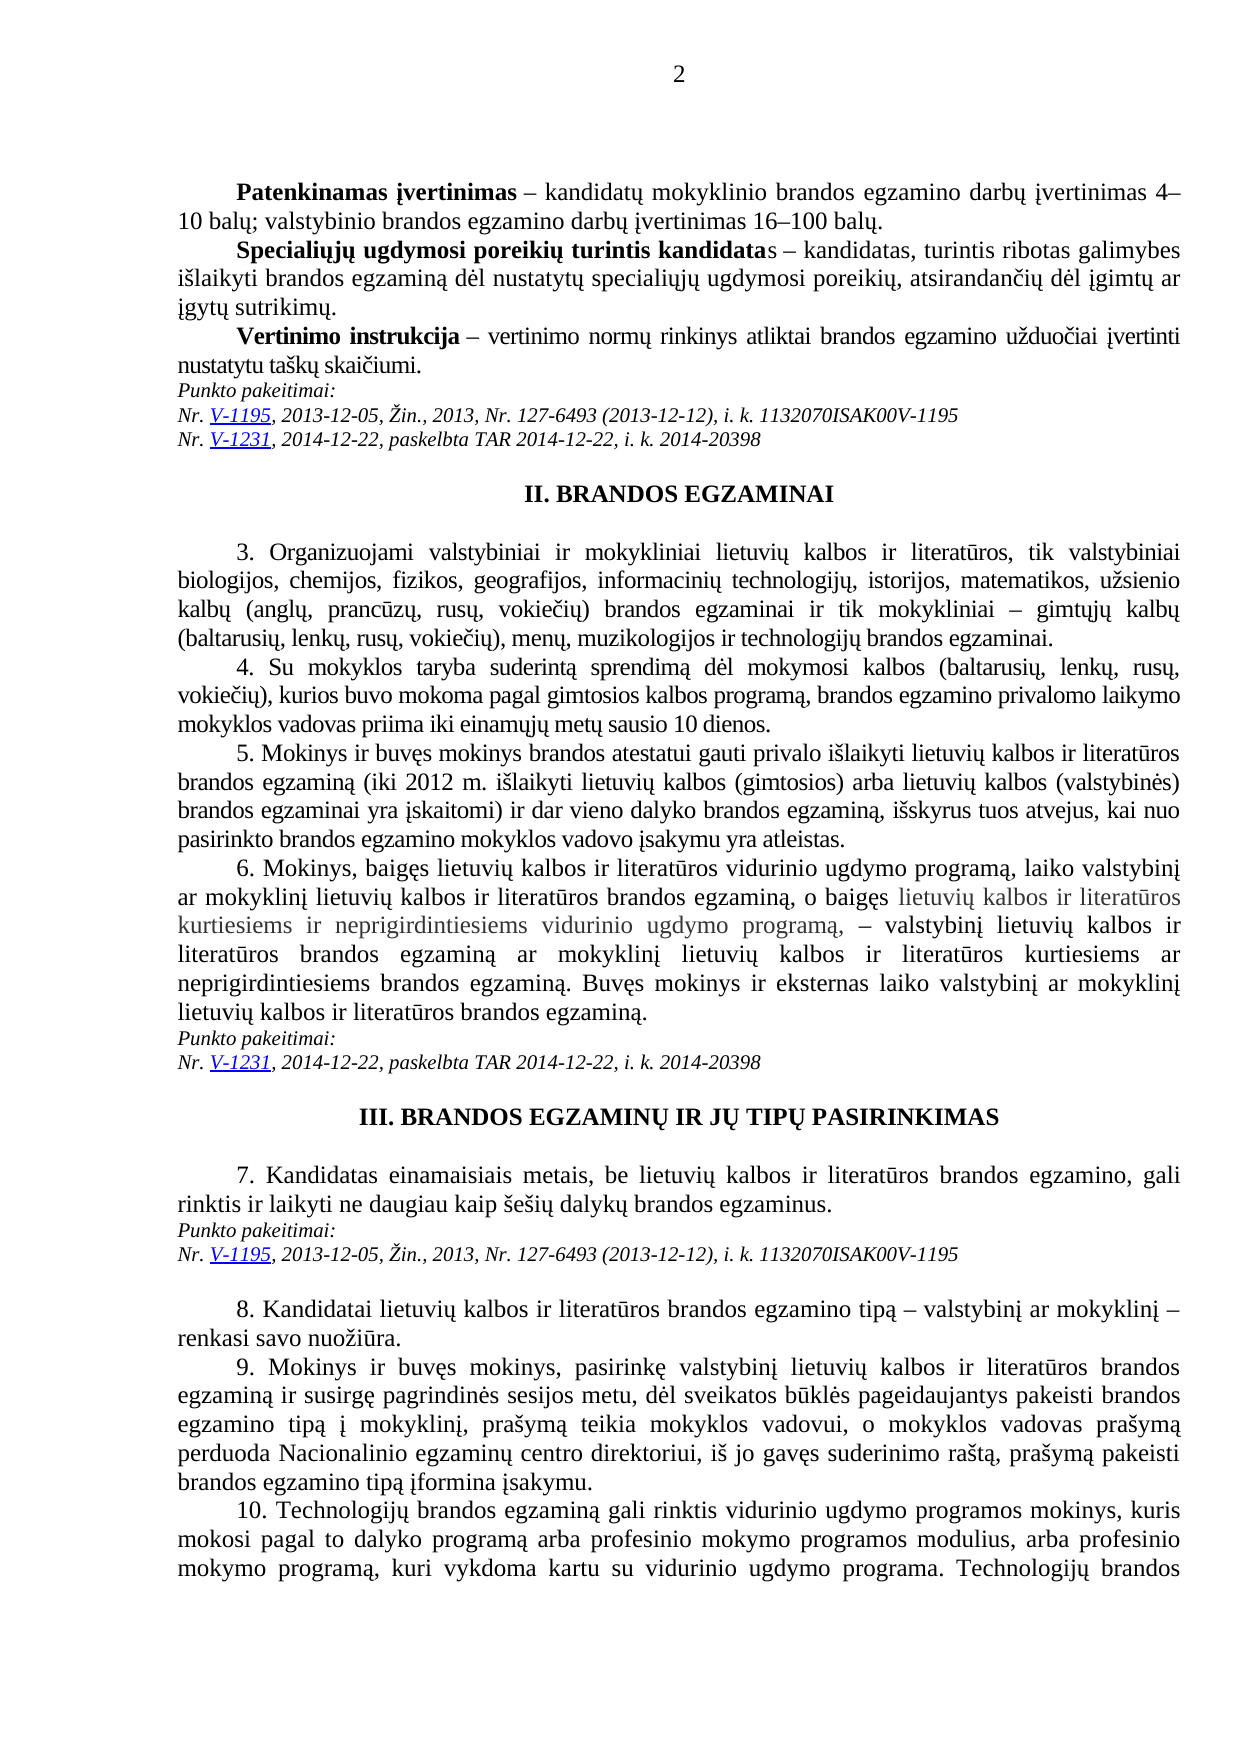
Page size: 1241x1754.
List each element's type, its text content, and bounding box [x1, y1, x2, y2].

text Nr. V-1195, 2013-12-05, Žin., 2013, Nr. 127-6493 (2013-12-12), i. k. 1132070ISAK00V-1195 [177, 1242, 1181, 1266]
text Nr. V-1231, 2014-12-22, paskelbta TAR 2014-12-22, i. k. 2014-20398 [177, 427, 1181, 451]
text 10. Technologijų brandos egzaminą gali rinktis vidurinio ugdymo programos mokinys, kuris mokosi pagal to dalyko programą arba profesinio mokymo programos modulius, arba profesinio mokymo programą, kuri vykdoma kartu su vidurinio ugdymo programa. Technologijų brandos [177, 1496, 1181, 1582]
text Punkto pakeitimai: [177, 378, 1181, 402]
text 4. Su mokyklos taryba suderintą sprendimą dėl mokymosi kalbos (baltarusių, lenkų, rusų, vokiečių), kurios buvo mokoma pagal gimtosios kalbos programą, brandos egzamino privalomo laikymo mokyklos vadovas priima iki einamųjų metų sausio 10 dienos. [177, 652, 1181, 738]
text III. BRANDOS EGZAMINŲ IR JŲ TIPŲ PASIRINKIMAS [177, 1102, 1181, 1131]
text 6. Mokinys, baigęs lietuvių kalbos ir literatūros vidurinio ugdymo programą, laiko valstybinį ar mokyklinį lietuvių kalbos ir literatūros brandos egzaminą, o baigęs lietuvių kalbos ir literatūros kurtiesiems ir neprigirdintiesiems vidurinio ugdymo programą, – valstybinį lietuvių kalbos ir literatūros brandos egzaminą ar mokyklinį lietuvių kalbos ir literatūros kurtiesiems ar neprigirdintiesiems brandos egzaminą. Buvęs mokinys ir eksternas laiko valstybinį ar mokyklinį lietuvių kalbos ir literatūros brandos egzaminą. [177, 853, 1181, 1026]
text Nr. V-1195, 2013-12-05, Žin., 2013, Nr. 127-6493 (2013-12-12), i. k. 1132070ISAK00V-1195 [177, 402, 1181, 427]
text Punkto pakeitimai: [177, 1026, 1181, 1050]
text Nr. V-1231, 2014-12-22, paskelbta TAR 2014-12-22, i. k. 2014-20398 [177, 1050, 1181, 1074]
text Punkto pakeitimai: [177, 1217, 1181, 1242]
text Specialiųjų ugdymosi poreikių turintis kandidatas – kandidatas, turintis ribotas galimybes išlaikyti brandos egzaminą dėl nustatytų specialiųjų ugdymosi poreikių, atsirandančių dėl įgimtų ar įgytų sutrikimų. [177, 235, 1181, 321]
text 3. Organizuojami valstybiniai ir mokykliniai lietuvių kalbos ir literatūros, tik valstybiniai biologijos, chemijos, fizikos, geografijos, informacinių technologijų, istorijos, matematikos, užsienio kalbų (anglų, prancūzų, rusų, vokiečių) brandos egzaminai ir tik mokykliniai – gimtųjų kalbų (baltarusių, lenkų, rusų, vokiečių), menų, muzikologijos ir technologijų brandos egzaminai. [177, 537, 1181, 652]
text Vertinimo instrukcija – vertinimo normų rinkinys atliktai brandos egzamino užduočiai įvertinti nustatytu taškų skaičiumi. [177, 321, 1181, 378]
text II. BRANDOS EGZAMINAI [177, 479, 1181, 508]
text 5. Mokinys ir buvęs mokinys brandos atestatui gauti privalo išlaikyti lietuvių kalbos ir literatūros brandos egzaminą (iki 2012 m. išlaikyti lietuvių kalbos (gimtosios) arba lietuvių kalbos (valstybinės) brandos egzaminai yra įskaitomi) ir dar vieno dalyko brandos egzaminą, išskyrus tuos atvejus, kai nuo pasirinkto brandos egzamino mokyklos vadovo įsakymu yra atleistas. [177, 738, 1181, 853]
text 7. Kandidatas einamaisiais metais, be lietuvių kalbos ir literatūros brandos egzamino, gali rinktis ir laikyti ne daugiau kaip šešių dalykų brandos egzaminus. [177, 1160, 1181, 1217]
text 8. Kandidatai lietuvių kalbos ir literatūros brandos egzamino tipą – valstybinį ar mokyklinį – renkasi savo nuožiūra. [177, 1294, 1181, 1352]
text Patenkinamas įvertinimas – kandidatų mokyklinio brandos egzamino darbų įvertinimas 4–10 balų; valstybinio brandos egzamino darbų įvertinimas 16–100 balų. [177, 177, 1181, 235]
text 9. Mokinys ir buvęs mokinys, pasirinkę valstybinį lietuvių kalbos ir literatūros brandos egzaminą ir susirgę pagrindinės sesijos metu, dėl sveikatos būklės pageidaujantys pakeisti brandos egzamino tipą į mokyklinį, prašymą teikia mokyklos vadovui, o mokyklos vadovas prašymą perduoda Nacionalinio egzaminų centro direktoriui, iš jo gavęs suderinimo raštą, prašymą pakeisti brandos egzamino tipą įformina įsakymu. [177, 1352, 1181, 1496]
